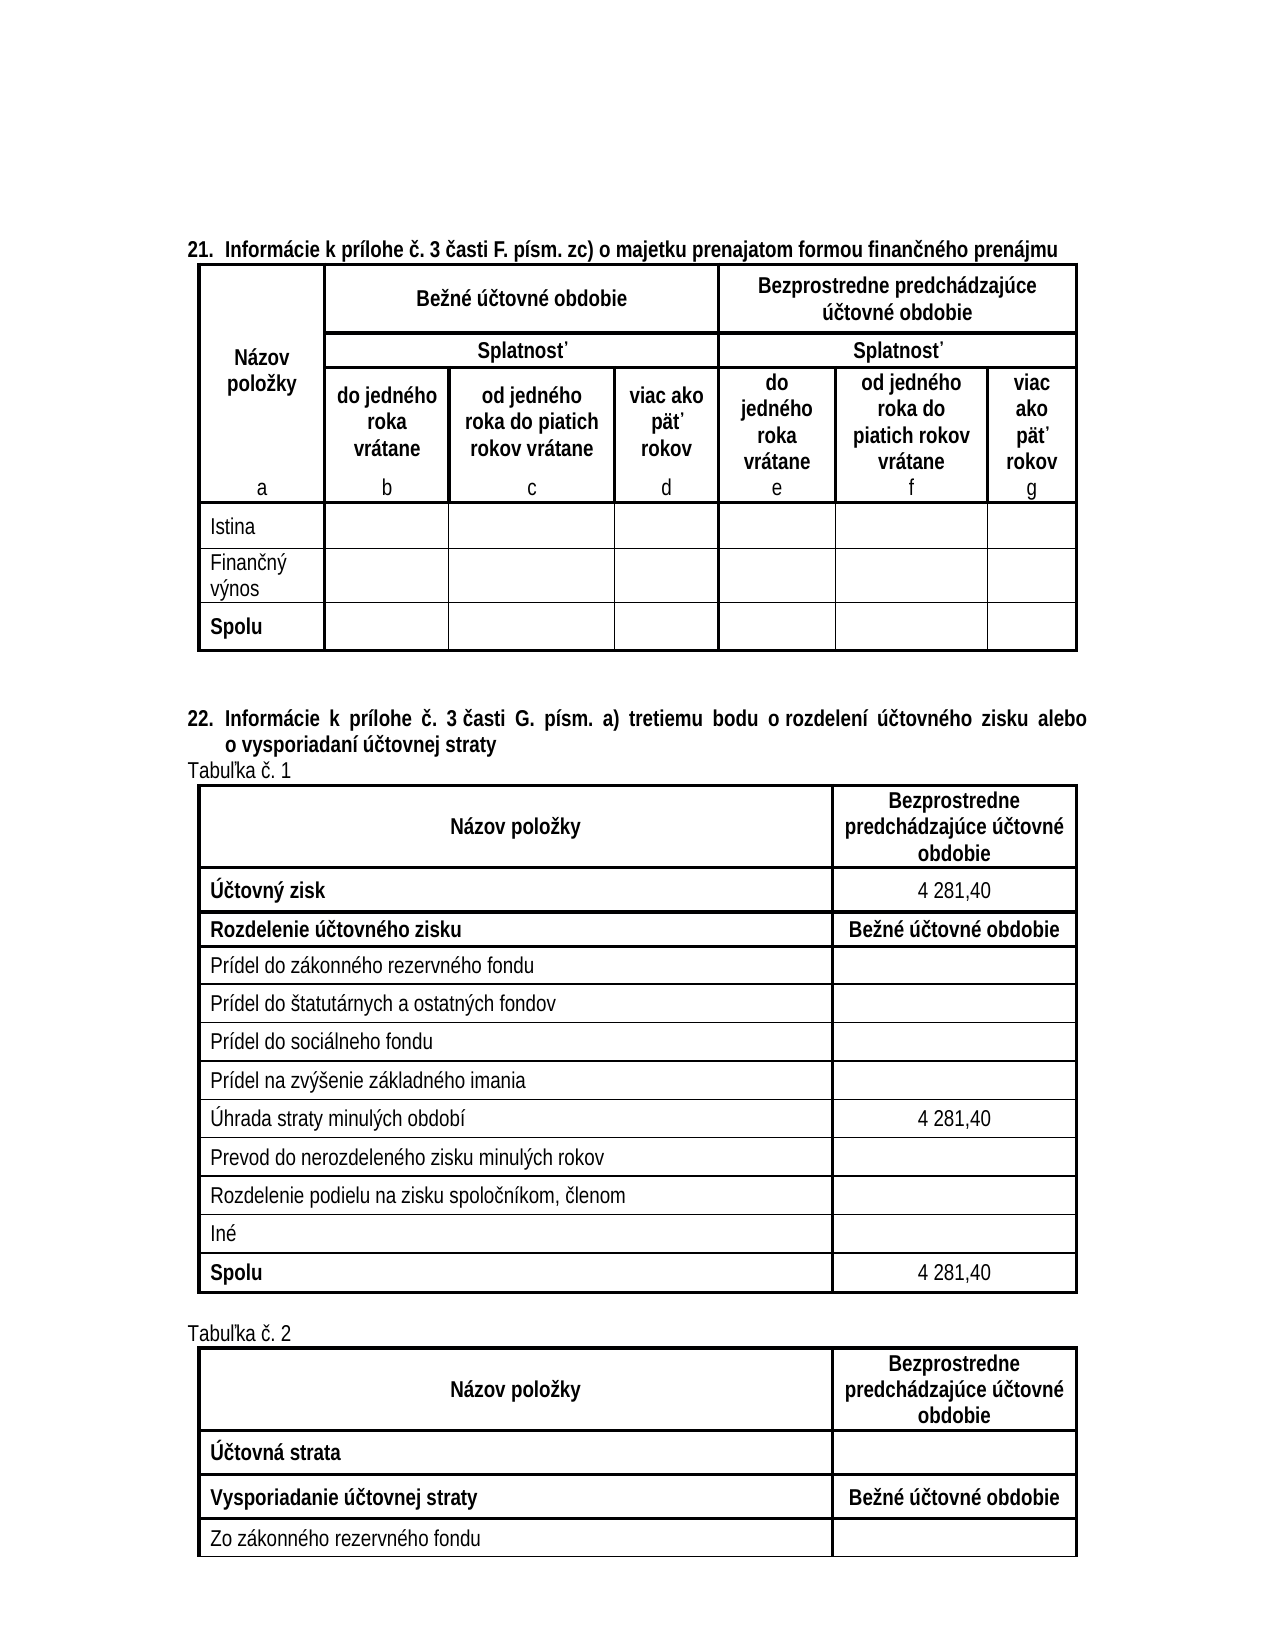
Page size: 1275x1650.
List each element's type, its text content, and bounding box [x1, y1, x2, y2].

table_cell Rozdelenie podielu na zisku spoločníkom, členom [201, 1177, 831, 1214]
text Tabuľka č. 2 [187, 1320, 1087, 1346]
table_cell a [201, 474, 323, 501]
table_cell [834, 1138, 1075, 1175]
table_cell Rozdelenie účtovného zisku [201, 914, 831, 945]
table_cell [615, 549, 717, 602]
table_cell [834, 1520, 1075, 1556]
table_cell Bežné účtovné obdobie [834, 1476, 1075, 1517]
table_header Bezprostredne predchádzajúce účtovné obdobie [834, 787, 1075, 866]
table_cell Splatnosť [326, 335, 717, 366]
table_cell Istina [201, 504, 323, 548]
table_cell Prídel na zvýšenie základného imania [201, 1062, 831, 1098]
table_cell viac ako päť rokov [616, 369, 717, 474]
table_cell [615, 504, 717, 548]
table_cell [720, 603, 835, 649]
table_cell [834, 1023, 1075, 1060]
table_cell do jedného roka vrátane [720, 369, 834, 474]
table_cell [988, 504, 1075, 548]
table_cell od jedného roka do piatich rokov vrátane [837, 369, 986, 474]
table_cell g [989, 474, 1075, 501]
text Tabuľka č. 1 [187, 757, 1087, 784]
table_cell Spolu [201, 1254, 831, 1291]
table_cell Finančný výnos [201, 549, 323, 602]
table_cell [834, 1177, 1075, 1214]
table_cell Iné [201, 1215, 831, 1252]
table_cell Úhrada straty minulých období [201, 1100, 831, 1137]
table_cell d [616, 474, 717, 501]
table_cell [615, 603, 717, 649]
table_cell [326, 603, 448, 649]
table_cell 4 281,40 [834, 1100, 1075, 1137]
table_cell [834, 1062, 1075, 1098]
table_cell e [720, 474, 834, 501]
table_cell Zo zákonného rezervného fondu [201, 1520, 831, 1556]
table_cell c [451, 474, 613, 501]
text 22. Informácie k prílohe č. 3 časti G. písm. a) tretiemu bodu o rozdelení účtovného zisku alebo o vysporiadaní účtovnej straty [187, 705, 1087, 757]
table_cell [834, 985, 1075, 1022]
table_cell Účtovný zisk [201, 869, 831, 910]
table_header Bezprostredne predchádzajúce účtovné obdobie [834, 1350, 1075, 1429]
table_header Názov položky [201, 1350, 831, 1429]
table_header Názov položky [201, 787, 831, 866]
table_cell f [837, 474, 986, 501]
table_cell [988, 603, 1075, 649]
table_cell Účtovná strata [201, 1432, 831, 1473]
table_cell [834, 1215, 1075, 1252]
table_cell [836, 549, 987, 602]
text 21. Informácie k prílohe č. 3 časti F. písm. zc) o majetku prenajatom formou finančného prenájmu [187, 236, 1087, 263]
table_cell 4 281,40 [834, 869, 1075, 910]
table_cell Bežné účtovné obdobie [834, 914, 1075, 945]
table_cell Prídel do štatutárnych a ostatných fondov [201, 985, 831, 1022]
table_cell [720, 549, 835, 602]
table_cell Prídel do zákonného rezervného fondu [201, 948, 831, 983]
table_cell [326, 504, 448, 548]
table_cell b [326, 474, 447, 501]
table_cell Vysporiadanie účtovnej straty [201, 1476, 831, 1517]
table_cell [449, 549, 614, 602]
table_cell [326, 549, 448, 602]
table_cell Prevod do nerozdeleného zisku minulých rokov [201, 1138, 831, 1175]
table_cell [988, 549, 1075, 602]
table_cell do jedného roka vrátane [326, 369, 447, 474]
table_cell 4 281,40 [834, 1254, 1075, 1291]
table_cell [834, 1432, 1075, 1473]
table_cell od jedného roka do piatich rokov vrátane [451, 369, 613, 474]
table_cell [720, 504, 835, 548]
table_cell [836, 603, 987, 649]
table_cell Splatnosť [720, 335, 1075, 366]
table_cell [836, 504, 987, 548]
table_cell Prídel do sociálneho fondu [201, 1023, 831, 1060]
table_cell [449, 603, 614, 649]
table_cell [834, 948, 1075, 983]
table_header Bežné účtovné obdobie [326, 266, 717, 331]
table_cell Spolu [201, 603, 323, 649]
table_header Názov položky [201, 266, 323, 474]
table_cell [449, 504, 614, 548]
table_header Bezprostredne predchádzajúce účtovné obdobie [720, 266, 1075, 331]
table_cell viac ako päť rokov [989, 369, 1075, 474]
